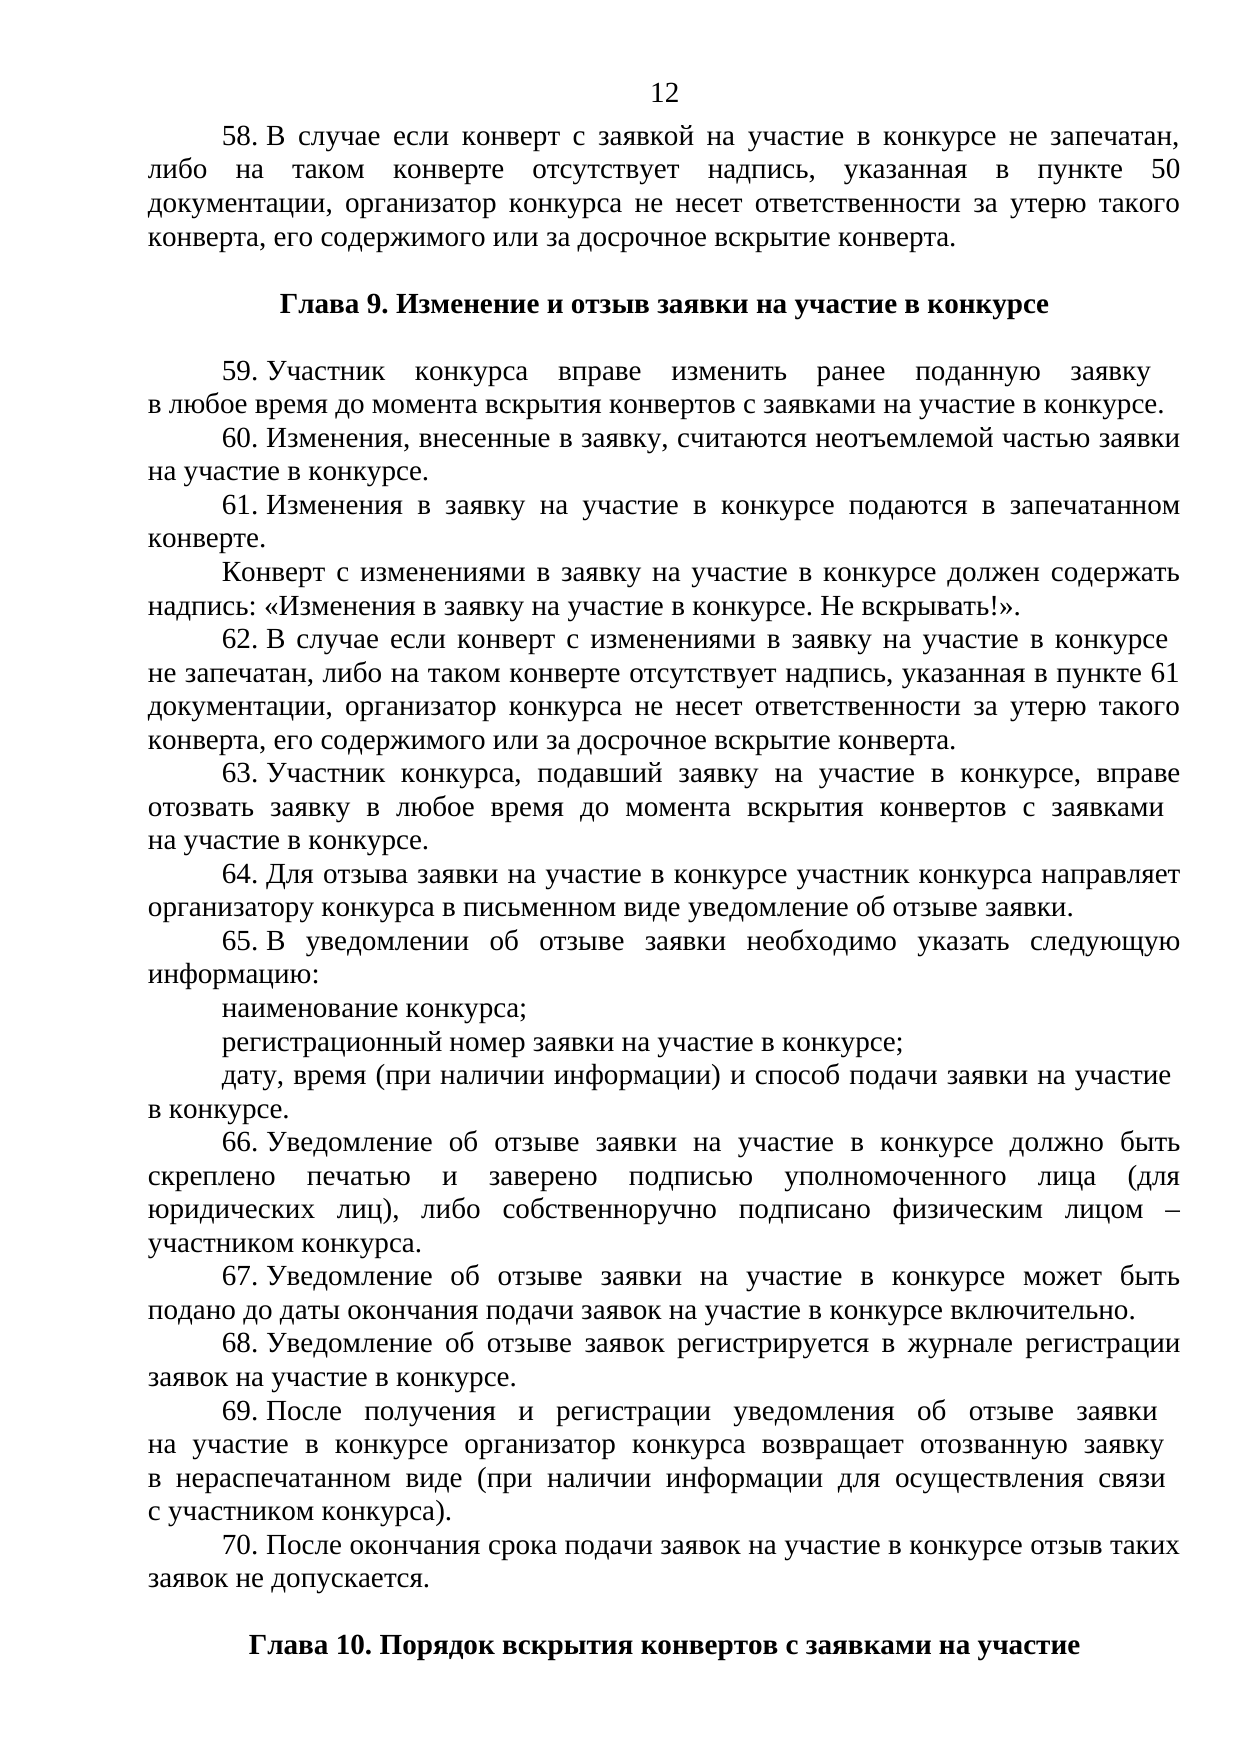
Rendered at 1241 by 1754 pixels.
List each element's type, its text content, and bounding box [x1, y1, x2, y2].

list Изменения в заявку на участие в конкурсе подаются в запечатанном конверте. [148, 487, 1181, 554]
list Для отзыва заявки на участие в конкурсе участник конкурса направляет организатору конкурса в письменном виде уведомление об отзыве заявки. [148, 856, 1181, 923]
list После получения и регистрации уведомления об отзыве заявки на участие в конкурсе организатор конкурса возвращает отозванную заявку в нераспечатанном виде (при наличии информации для осуществления связи с участником конкурса). [148, 1393, 1181, 1527]
list Уведомление об отзыве заявки на участие в конкурсе может быть подано до даты окончания подачи заявок на участие в конкурсе включительно. [148, 1258, 1181, 1326]
text Глава 9. Изменение и отзыв заявки на участие в конкурсе [148, 286, 1181, 319]
text регистрационный номер заявки на участие в конкурсе; [148, 1024, 1181, 1057]
text дату, время (при наличии информации) и способ подачи заявки на участие в конкурсе. [148, 1057, 1181, 1124]
list В случае если конверт с изменениями в заявку на участие в конкурсе не запечатан, либо на таком конверте отсутствует надпись, указанная в пункте 61 документации, организатор конкурса не несет ответственности за утерю такого конверта, его содержимого или за досрочное вскрытие конверта. [148, 621, 1181, 755]
list В уведомлении об отзыве заявки необходимо указать следующую информацию: [148, 923, 1181, 990]
list После окончания срока подачи заявок на участие в конкурсе отзыв таких заявок не допускается. [148, 1527, 1181, 1594]
list Изменения, внесенные в заявку, считаются неотъемлемой частью заявки на участие в конкурсе. [148, 420, 1181, 487]
list Участник конкурса, подавший заявку на участие в конкурсе, вправе отозвать заявку в любое время до момента вскрытия конвертов с заявками на участие в конкурсе. [148, 755, 1181, 856]
list Участник конкурса вправе изменить ранее поданную заявку в любое время до момента вскрытия конвертов с заявками на участие в конкурсе. [148, 353, 1181, 420]
text Конверт с изменениями в заявку на участие в конкурсе должен содержать надпись: «Изменения в заявку на участие в конкурсе. Не вскрывать!». [148, 554, 1181, 621]
text Глава 10. Порядок вскрытия конвертов с заявками на участие [148, 1627, 1181, 1661]
list Уведомление об отзыве заявок регистрируется в журнале регистрации заявок на участие в конкурсе. [148, 1326, 1181, 1393]
list В случае если конверт с заявкой на участие в конкурсе не запечатан, либо на таком конверте отсутствует надпись, указанная в пункте 50 документации, организатор конкурса не несет ответственности за утерю такого конверта, его содержимого или за досрочное вскрытие конверта. [148, 118, 1181, 252]
list Уведомление об отзыве заявки на участие в конкурсе должно быть скреплено печатью и заверено подписью уполномоченного лица (для юридических лиц), либо собственноручно подписано физическим лицом – участником конкурса. [148, 1124, 1181, 1258]
text наименование конкурса; [148, 990, 1181, 1024]
